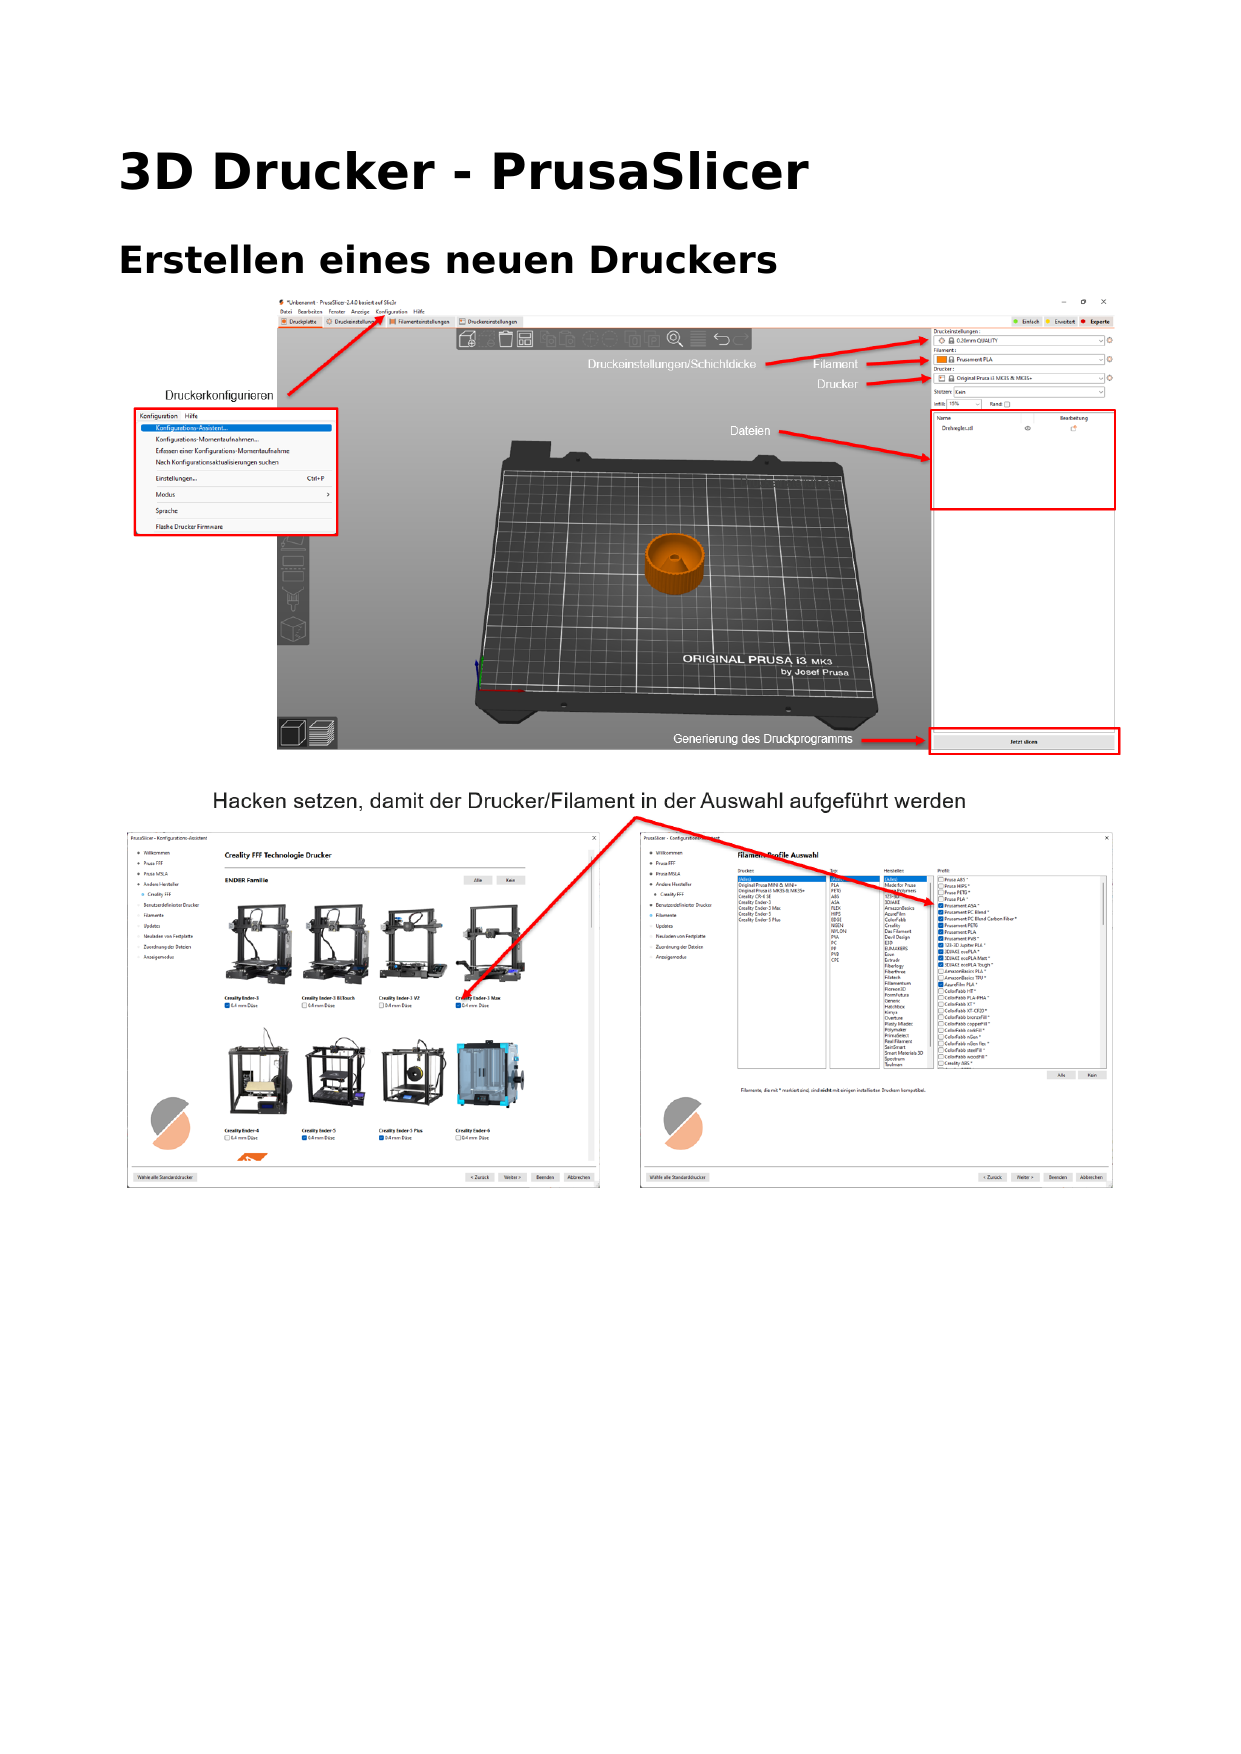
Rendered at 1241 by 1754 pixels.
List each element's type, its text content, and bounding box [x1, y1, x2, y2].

picture [118, 766, 1123, 1200]
subtitle 3D Drucker - PrusaSlicer [118, 143, 1122, 201]
subtitle Erstellen eines neuen Druckers [118, 239, 1122, 282]
picture [118, 295, 1123, 755]
